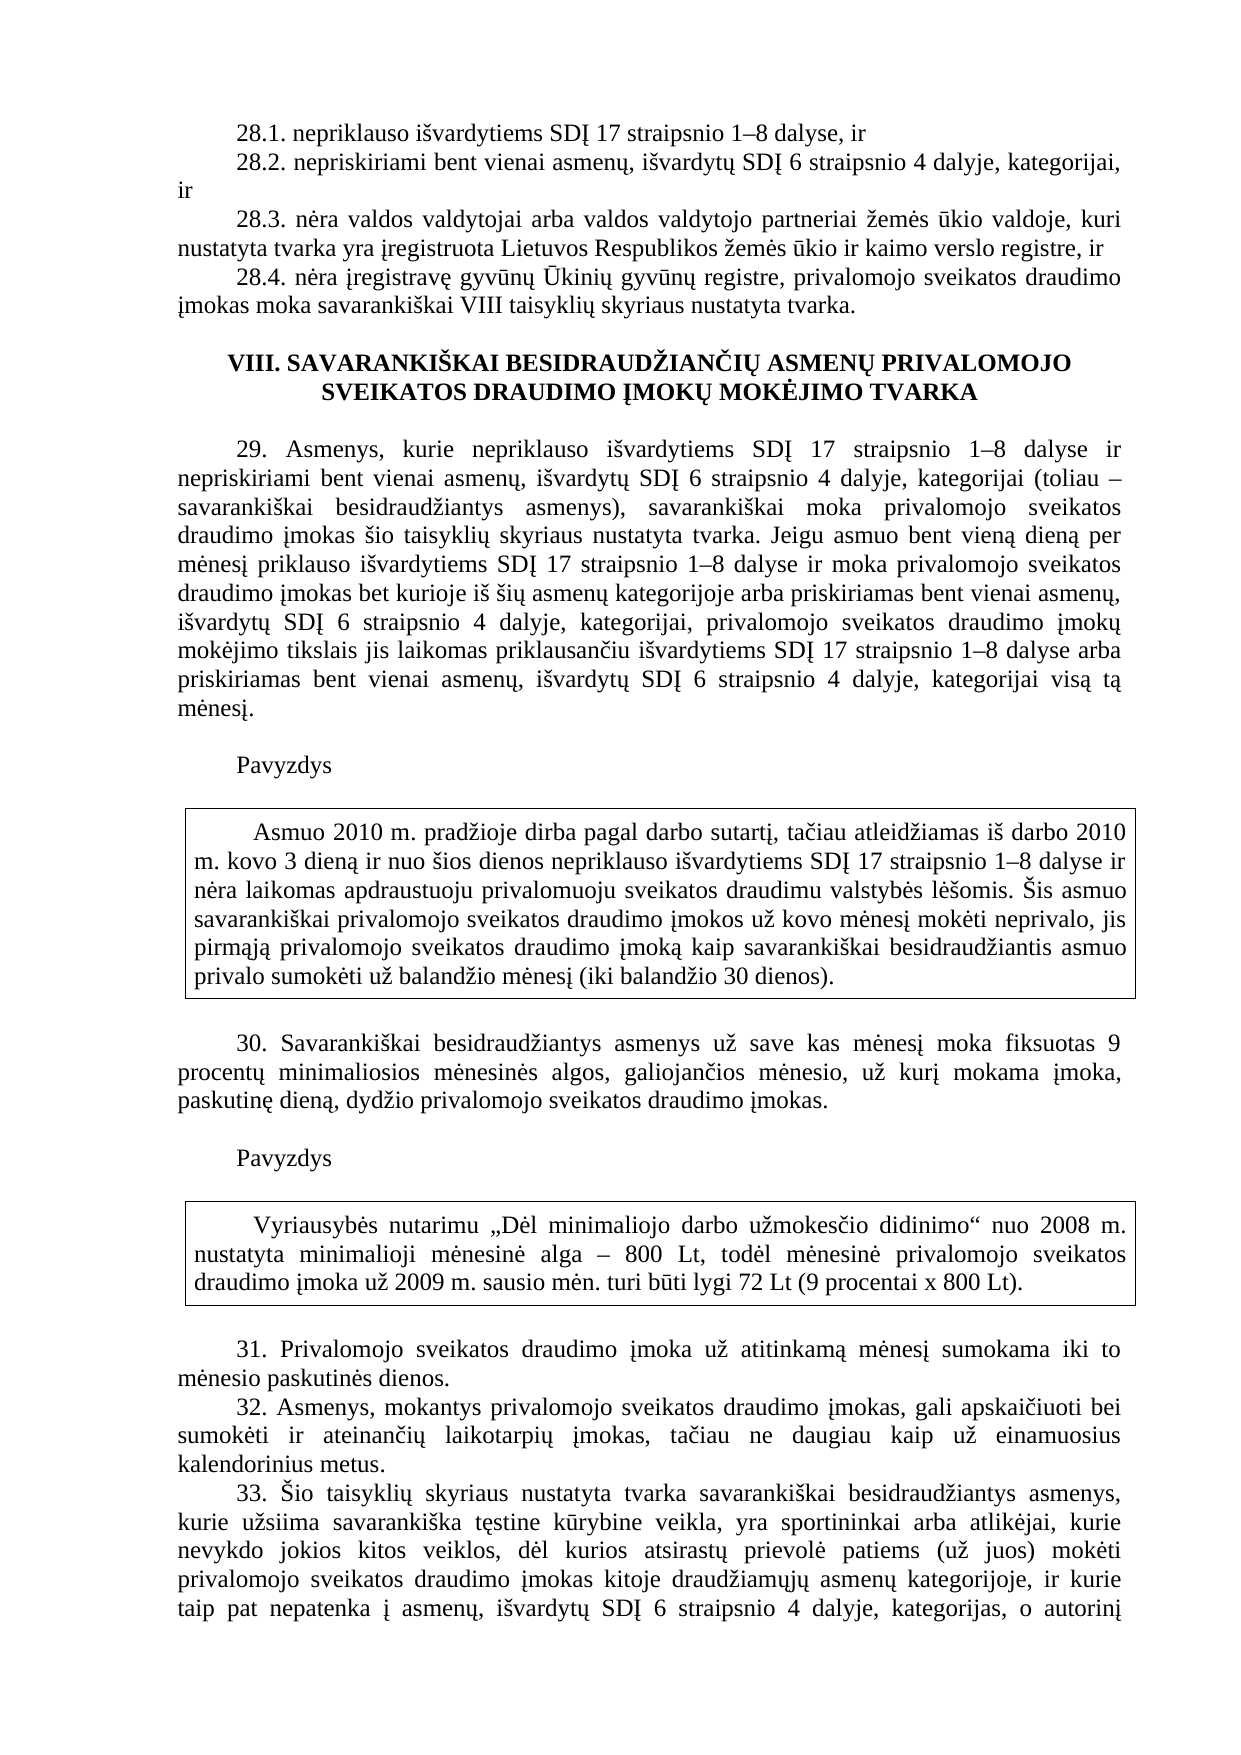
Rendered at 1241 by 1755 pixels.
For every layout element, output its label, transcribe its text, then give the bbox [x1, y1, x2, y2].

text Pavyzdys [177, 751, 1122, 779]
text VIII. SAVARANKIŠKAI BESIDRAUDŽIANČIŲ asmenų privalomojo sveikatos draudimo įmokų MOKĖJIMO tvarka [177, 348, 1122, 406]
text 32. Asmenys, mokantys privalomojo sveikatos draudimo įmokas, gali apskaičiuoti bei sumokėti ir ateinančių laikotarpių įmokas, tačiau ne daugiau kaip už einamuosius kalendorinius metus. [177, 1392, 1122, 1478]
text 28.2. nepriskiriami bent vienai asmenų, išvardytų SDĮ 6 straipsnio 4 dalyje, kategorijai, ir [177, 147, 1122, 204]
text 31. Privalomojo sveikatos draudimo įmoka už atitinkamą mėnesį sumokama iki to mėnesio paskutinės dienos. [177, 1334, 1122, 1392]
text 28.3. nėra valdos valdytojai arba valdos valdytojo partneriai žemės ūkio valdoje, kuri nustatyta tvarka yra įregistruota Lietuvos Respublikos žemės ūkio ir kaimo verslo registre, ir [177, 204, 1122, 262]
table_header Asmuo 2010 m. pradžioje dirba pagal darbo sutartį, tačiau atleidžiamas iš darbo 2010 m. kovo 3 dieną ir nuo šios dienos nepriklauso išvardytiems SDĮ 17 straipsnio 1–8 dalyse ir nėra laikomas apdraustuoju privalomuoju sveikatos draudimu valstybės lėšomis. Šis asmuo savarankiškai privalomojo sveikatos draudimo įmokos už kovo mėnesį mokėti neprivalo, jis pirmąją privalomojo sveikatos draudimo įmoką kaip savarankiškai besidraudžiantis asmuo privalo sumokėti už balandžio mėnesį (iki balandžio 30 dienos). [186, 809, 1135, 998]
text 28.1. nepriklauso išvardytiems SDĮ 17 straipsnio 1–8 dalyse, ir [177, 118, 1122, 147]
text 28.4. nėra įregistravę gyvūnų Ūkinių gyvūnų registre, privalomojo sveikatos draudimo įmokas moka savarankiškai VIII taisyklių skyriaus nustatyta tvarka. [177, 262, 1122, 319]
text 33. Šio taisyklių skyriaus nustatyta tvarka savarankiškai besidraudžiantys asmenys, kurie užsiima savarankiška tęstine kūrybine veikla, yra sportininkai arba atlikėjai, kurie nevykdo jokios kitos veiklos, dėl kurios atsirastų prievolė patiems (už juos) mokėti privalomojo sveikatos draudimo įmokas kitoje draudžiamųjų asmenų kategorijoje, ir kurie taip pat nepatenka į asmenų, išvardytų SDĮ 6 straipsnio 4 dalyje, kategorijas, o autorinį [177, 1478, 1122, 1622]
text 29. Asmenys, kurie nepriklauso išvardytiems SDĮ 17 straipsnio 1–8 dalyse ir nepriskiriami bent vienai asmenų, išvardytų SDĮ 6 straipsnio 4 dalyje, kategorijai (toliau – savarankiškai besidraudžiantys asmenys), savarankiškai moka privalomojo sveikatos draudimo įmokas šio taisyklių skyriaus nustatyta tvarka. Jeigu asmuo bent vieną dieną per mėnesį priklauso išvardytiems SDĮ 17 straipsnio 1–8 dalyse ir moka privalomojo sveikatos draudimo įmokas bet kurioje iš šių asmenų kategorijoje arba priskiriamas bent vienai asmenų, išvardytų SDĮ 6 straipsnio 4 dalyje, kategorijai, privalomojo sveikatos draudimo įmokų mokėjimo tikslais jis laikomas priklausančiu išvardytiems SDĮ 17 straipsnio 1–8 dalyse arba priskiriamas bent vienai asmenų, išvardytų SDĮ 6 straipsnio 4 dalyje, kategorijai visą tą mėnesį. [177, 434, 1122, 722]
text 30. Savarankiškai besidraudžiantys asmenys už save kas mėnesį moka fiksuotas 9 procentų minimaliosios mėnesinės algos, galiojančios mėnesio, už kurį mokama įmoka, paskutinę dieną, dydžio privalomojo sveikatos draudimo įmokas. [177, 1028, 1122, 1114]
text Pavyzdys [177, 1143, 1122, 1172]
table_header Vyriausybės nutarimu „Dėl minimaliojo darbo užmokesčio didinimo“ nuo 2008 m. nustatyta minimalioji mėnesinė alga – 800 Lt, todėl mėnesinė privalomojo sveikatos draudimo įmoka už 2009 m. sausio mėn. turi būti lygi 72 Lt (9 procentai x 800 Lt). [186, 1202, 1135, 1304]
